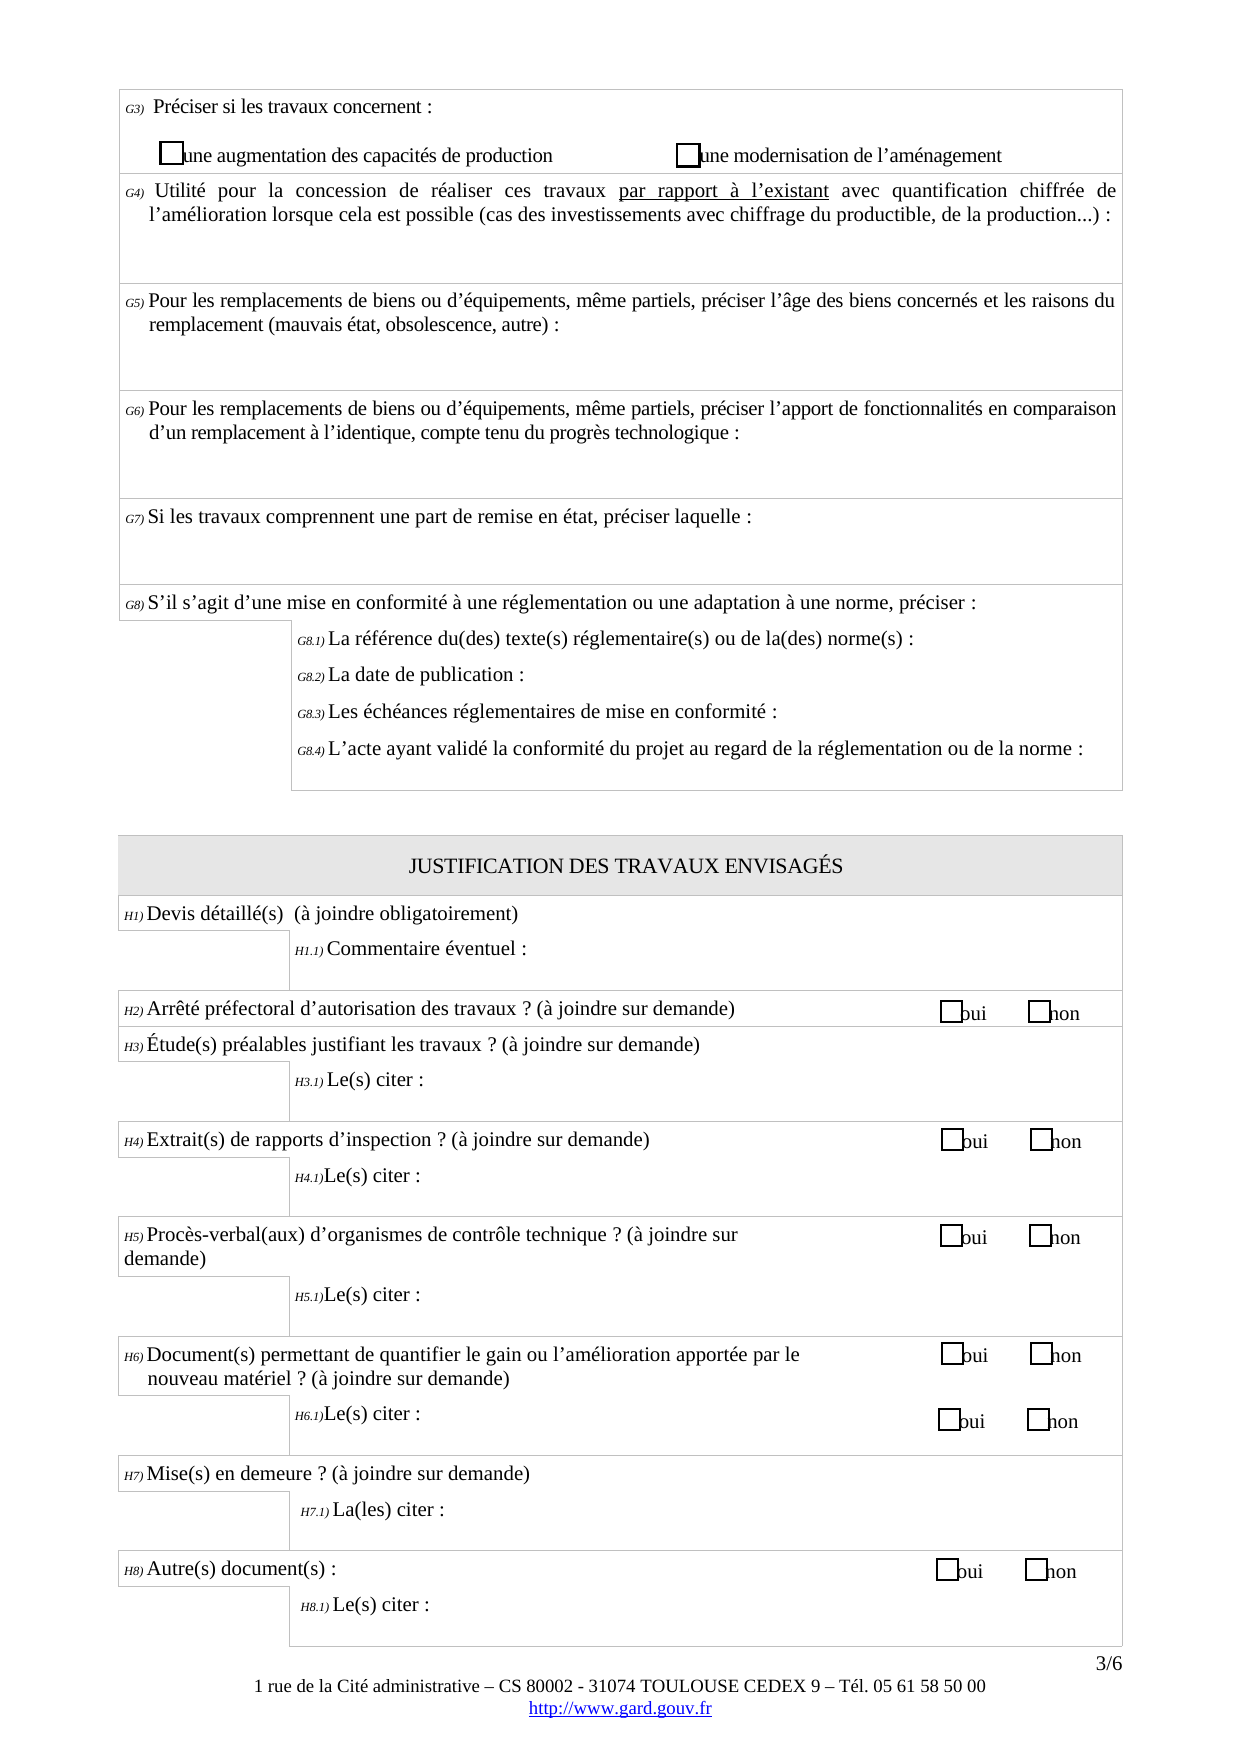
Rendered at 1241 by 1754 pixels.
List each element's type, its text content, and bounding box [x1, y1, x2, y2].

table_cell [120, 693, 291, 730]
table_cell G5) Pour les remplacements de biens ou d’équipements, même partiels, préciser l’âge des biens concernés et les raisons du remplacement (mauvais état, obsolescence, autre) : [120, 284, 1122, 390]
table_cell G7) Si les travaux comprennent une part de remise en état, préciser laquelle : [120, 499, 1122, 584]
table_cell [118, 1492, 289, 1550]
table_cell H7.1) La(les) citer : [290, 1491, 1122, 1550]
table_cell [118, 1158, 289, 1216]
table_cell G3) Préciser si les travaux concernent : une augmentation des capacités de production une modernisation de l’aménagement [120, 90, 1122, 172]
table_cell G8.2) La date de publication : [292, 657, 1122, 693]
table_cell [822, 1217, 1122, 1276]
table_cell H5) Procès-verbal(aux) d’organismes de contrôle technique ? (à joindre sur demande) [119, 1217, 822, 1276]
table_cell H8.1) Le(s) citer : [290, 1586, 1122, 1646]
table_cell [120, 730, 291, 789]
table_cell [118, 1396, 289, 1455]
table_cell H3) Étude(s) préalables justifiant les travaux ? (à joindre sur demande) [119, 1027, 822, 1061]
table_cell H3.1) Le(s) citer : [290, 1061, 1122, 1121]
table_cell [118, 1277, 289, 1336]
table_cell G8.1) La référence du(des) texte(s) réglementaire(s) ou de la(des) norme(s) : [292, 620, 1122, 657]
table_cell [822, 1337, 1122, 1395]
table_cell G4) Utilité pour la concession de réaliser ces travaux par rapport à l’existant avec quantification chiffrée de l’amélioration lorsque cela est possible (cas des investissements avec chiffrage du productible, de la production...) : [120, 174, 1122, 282]
table_cell H4) Extrait(s) de rapports d’inspection ? (à joindre sur demande) [119, 1122, 822, 1157]
table_cell [822, 1122, 1122, 1157]
table_cell [120, 621, 291, 657]
table_header JUSTIFICATION DES TRAVAUX ENVISAGÉS [118, 836, 1122, 895]
table_header G8) S’il s’agit d’une mise en conformité à une réglementation ou une adaptation à une norme, préciser : [120, 585, 1122, 620]
table_cell H8) Autre(s) document(s) : [119, 1551, 1122, 1586]
table_cell H4.1)Le(s) citer : [290, 1157, 1122, 1216]
table_cell G6) Pour les remplacements de biens ou d’équipements, même partiels, préciser l’apport de fonctionnalités en comparaison d’un remplacement à l’identique, compte tenu du progrès technologique : [120, 391, 1122, 498]
table_cell H2) Arrêté préfectoral d’autorisation des travaux ? (à joindre sur demande) [119, 991, 822, 1026]
table_cell [822, 991, 1122, 1026]
table_cell G8.3) Les échéances réglementaires de mise en conformité : [292, 693, 1122, 730]
table_cell [118, 1587, 289, 1646]
table_cell H1.1) Commentaire éventuel : [290, 930, 1122, 990]
table_cell [118, 931, 289, 990]
table_cell [822, 896, 1122, 930]
table_cell [120, 657, 291, 693]
table_cell H6.1)Le(s) citer : [290, 1395, 1122, 1455]
table_cell H1) Devis détaillé(s) (à joindre obligatoirement) [119, 896, 822, 930]
table_cell H6) Document(s) permettant de quantifier le gain ou l’amélioration apportée par le nouveau matériel ? (à joindre sur demande) [119, 1337, 822, 1395]
table_cell H5.1)Le(s) citer : [290, 1276, 1122, 1336]
table_cell G8.4) L’acte ayant validé la conformité du projet au regard de la réglementation ou de la norme : [292, 730, 1122, 789]
table_cell H7) Mise(s) en demeure ? (à joindre sur demande) [119, 1456, 1122, 1491]
table_cell [822, 1027, 1122, 1061]
table_cell [118, 1062, 289, 1121]
